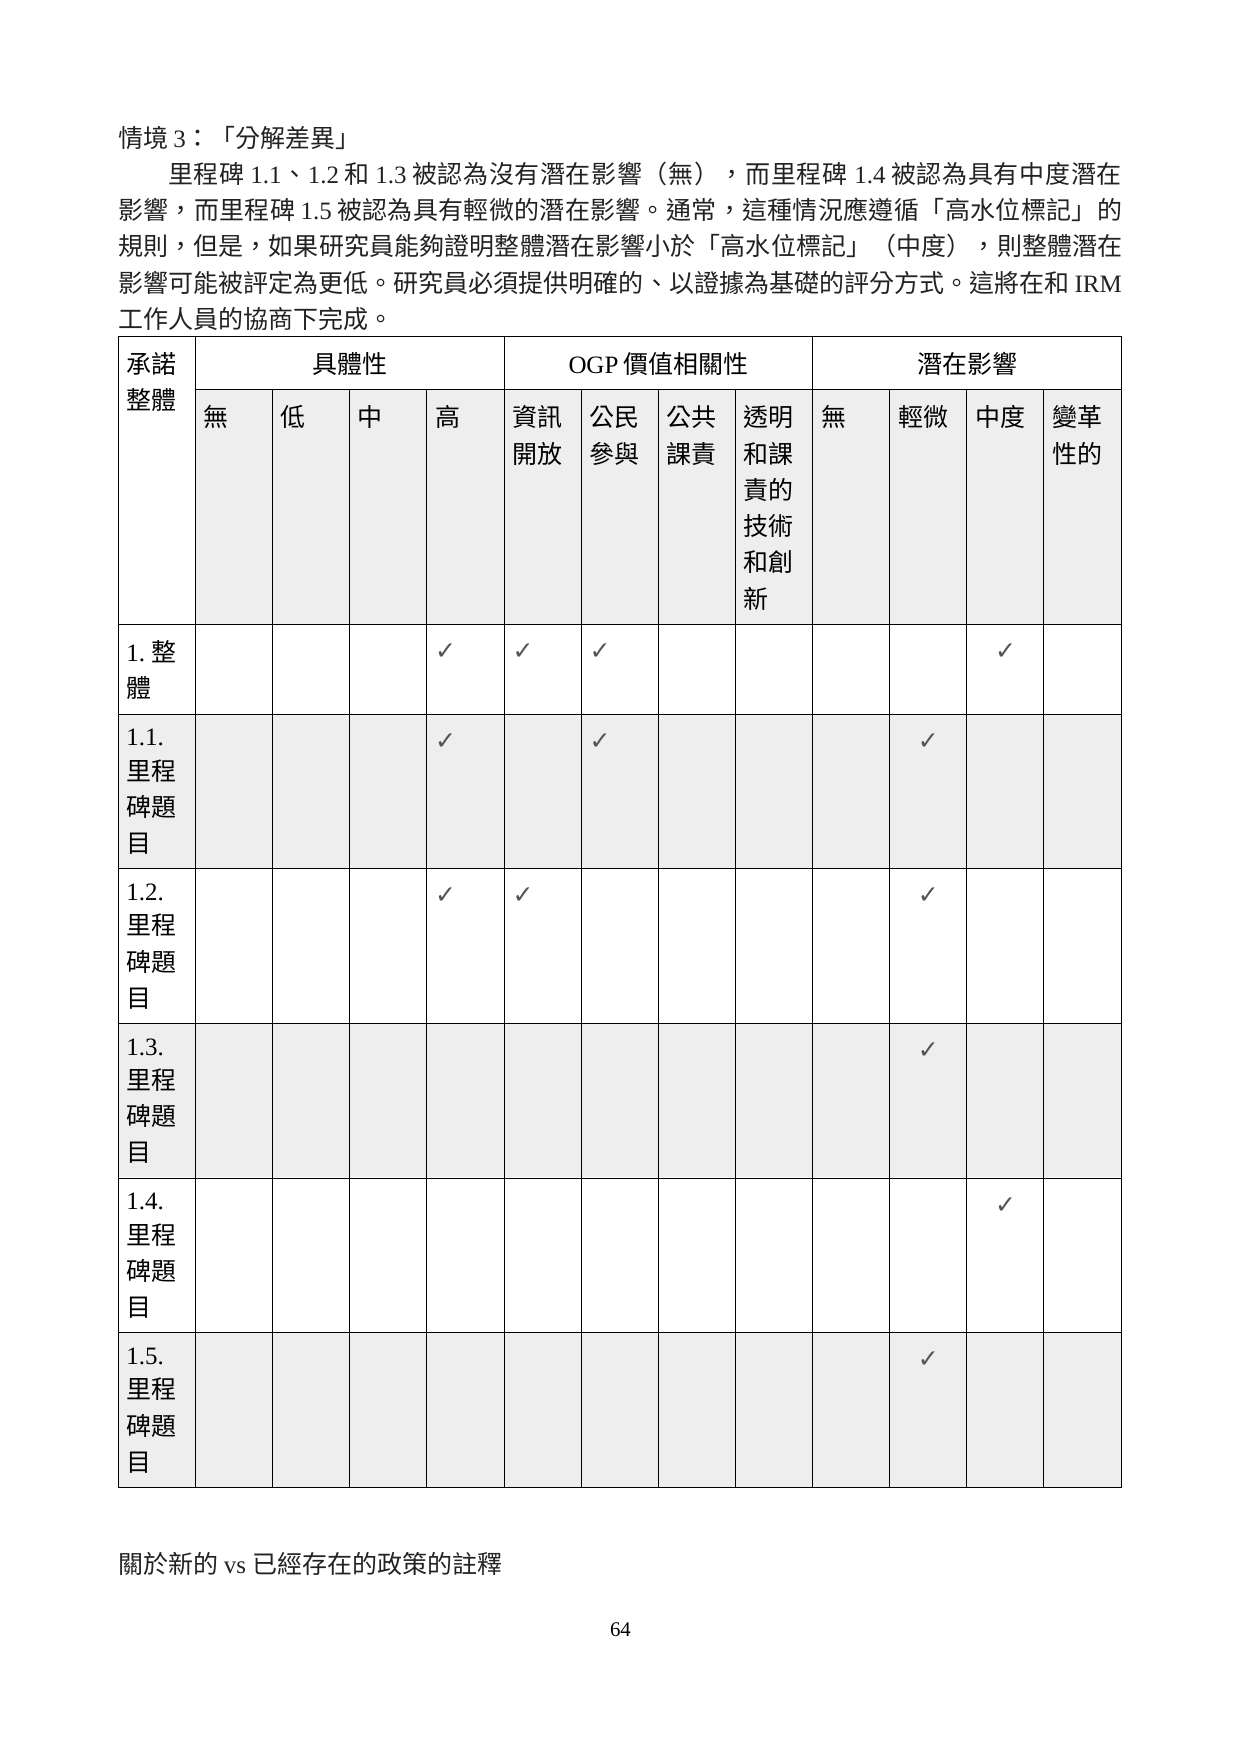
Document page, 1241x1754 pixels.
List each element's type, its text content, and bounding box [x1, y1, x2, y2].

table_cell 無 [196, 390, 272, 624]
table_cell ✓ [967, 625, 1043, 713]
table_cell [427, 1024, 504, 1177]
table_cell [813, 1024, 889, 1177]
table_cell [890, 1179, 966, 1332]
table_cell [196, 1333, 272, 1487]
table_cell [196, 625, 272, 713]
table_cell 1.2. 里程碑題目 [119, 869, 195, 1023]
table_cell ✓ [582, 715, 658, 868]
table_cell [350, 715, 426, 868]
table_cell [582, 1024, 658, 1177]
table_cell ✓ [890, 715, 966, 868]
text 關於新的 vs 已經存在的政策的註釋 [118, 1545, 1122, 1581]
table_cell [1044, 715, 1121, 868]
table_cell 公共課責 [659, 390, 735, 624]
table_cell [273, 715, 349, 868]
table_cell 透明和課責的技術和創新 [736, 390, 812, 624]
table_cell 1.4. 里程碑題目 [119, 1179, 195, 1332]
table_cell 資訊開放 [505, 390, 581, 624]
table_cell [582, 869, 658, 1023]
table_cell [1044, 869, 1121, 1023]
table_cell 變革性的 [1044, 390, 1121, 624]
table_cell ✓ [890, 1333, 966, 1487]
table_cell [350, 625, 426, 713]
table_cell [427, 1333, 504, 1487]
table_cell [427, 1179, 504, 1332]
table_cell [813, 869, 889, 1023]
table_cell ✓ [427, 869, 504, 1023]
table_cell ✓ [505, 869, 581, 1023]
table_cell [1044, 1179, 1121, 1332]
table_cell [1044, 625, 1121, 713]
table_cell [813, 625, 889, 713]
table_cell [1044, 1333, 1121, 1487]
table_cell 中 [350, 390, 426, 624]
table_cell [813, 1333, 889, 1487]
table_header 具體性 [196, 337, 504, 389]
table_cell [350, 1179, 426, 1332]
table_cell [505, 1024, 581, 1177]
table_cell 中度 [967, 390, 1043, 624]
table_cell [273, 1333, 349, 1487]
table_cell 1.5. 里程碑題目 [119, 1333, 195, 1487]
table_cell [196, 1024, 272, 1177]
table_cell [273, 869, 349, 1023]
table_cell 低 [273, 390, 349, 624]
table_cell [736, 1024, 812, 1177]
table_cell ✓ [890, 1024, 966, 1177]
table_cell [967, 1024, 1043, 1177]
table_cell [350, 869, 426, 1023]
table_cell [736, 869, 812, 1023]
table_cell [659, 1179, 735, 1332]
table_cell [273, 1179, 349, 1332]
table_cell [890, 625, 966, 713]
table_cell [659, 625, 735, 713]
table_header OGP價值相關性 [505, 337, 812, 389]
table_header 承諾整體 [119, 337, 195, 624]
table_cell [967, 715, 1043, 868]
table_cell [813, 715, 889, 868]
table_cell [736, 715, 812, 868]
table_cell [736, 1179, 812, 1332]
table_cell [736, 625, 812, 713]
table_cell 高 [427, 390, 504, 624]
table_cell [736, 1333, 812, 1487]
table_cell 1.3. 里程碑題目 [119, 1024, 195, 1177]
table_cell ✓ [890, 869, 966, 1023]
table_cell [659, 715, 735, 868]
table_cell [813, 1179, 889, 1332]
text 里程碑1.1、1.2和1.3被認為沒有潛在影響（無），而里程碑1.4被認為具有中度潛在影響，而里程碑1.5被認為具有輕微的潛在影響。通常，這種情況應遵循「高水位標記」的規則，但是，如果研究員能夠證明整體潛在影響小於「高水位標記」（中度），則整體潛在影響可能被評定為更低。研究員必須提供明確的、以證據為基礎的評分方式。這將在和IRM工作人員的協商下完成。 [118, 154, 1122, 336]
table_cell [967, 1333, 1043, 1487]
table_cell [582, 1333, 658, 1487]
table_cell [273, 625, 349, 713]
table_cell 無 [813, 390, 889, 624]
table_cell [659, 1333, 735, 1487]
table_cell [273, 1024, 349, 1177]
table_cell 1.1. 里程碑題目 [119, 715, 195, 868]
table_cell [967, 869, 1043, 1023]
table_cell ✓ [505, 625, 581, 713]
table_header 潛在影響 [813, 337, 1121, 389]
table_cell [196, 1179, 272, 1332]
table_cell 輕微 [890, 390, 966, 624]
text 情境3：「分解差異」 [118, 118, 1122, 154]
table_cell [196, 715, 272, 868]
table_cell [350, 1024, 426, 1177]
table_cell [350, 1333, 426, 1487]
table_cell [582, 1179, 658, 1332]
table_cell [659, 869, 735, 1023]
table_cell [505, 1333, 581, 1487]
table_cell [1044, 1024, 1121, 1177]
table_cell ✓ [427, 715, 504, 868]
table_cell [505, 1179, 581, 1332]
table_cell ✓ [967, 1179, 1043, 1332]
table_cell ✓ [582, 625, 658, 713]
table_cell [505, 715, 581, 868]
table_cell [196, 869, 272, 1023]
table_cell 公民參與 [582, 390, 658, 624]
table_cell ✓ [427, 625, 504, 713]
table_cell 1. 整體 [119, 625, 195, 713]
table_cell [659, 1024, 735, 1177]
